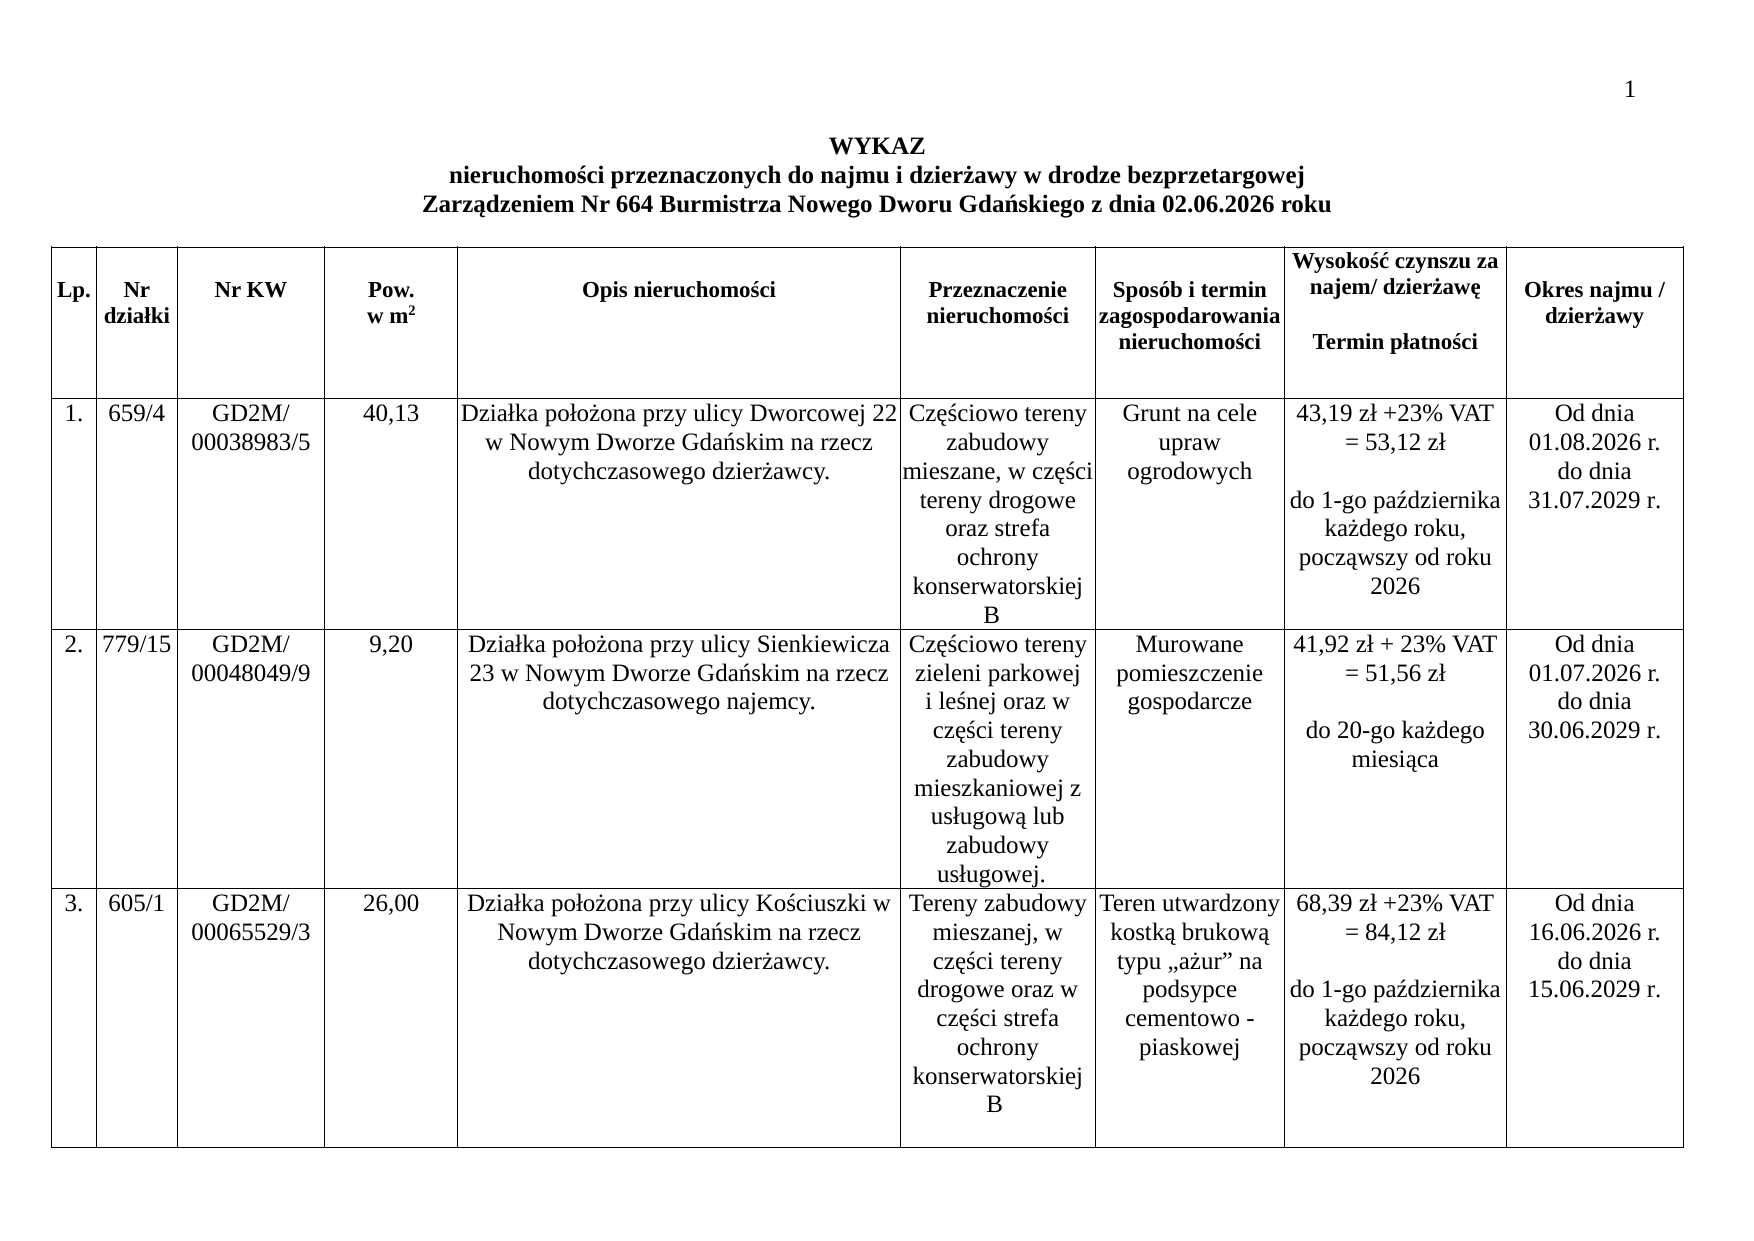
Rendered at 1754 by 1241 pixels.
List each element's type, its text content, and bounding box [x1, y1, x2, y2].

table_cell Grunt na cele upraw ogrodowych [1096, 399, 1284, 628]
table_header Okres najmu / dzierżawy [1507, 248, 1683, 398]
table_cell 40,13 [325, 399, 457, 628]
table_cell 659/4 [97, 399, 177, 628]
table_cell 1. [52, 399, 96, 628]
table_header Opis nieruchomości [458, 248, 900, 398]
table_cell 43,19 zł +23% VAT = 53,12 zł do 1-go października każdego roku, począwszy od roku 2026 [1285, 399, 1506, 628]
table_cell GD2M/00065529/3 [178, 889, 324, 1147]
table_cell Częściowo tereny zabudowy mieszane, w części tereny drogowe oraz strefa ochrony konserwatorskiej B [901, 399, 1095, 628]
table_cell 41,92 zł + 23% VAT = 51,56 zł do 20-go każdego miesiąca [1285, 630, 1506, 888]
table_cell 26,00 [325, 889, 457, 1147]
table_cell 2. [52, 630, 96, 888]
table_cell Teren utwardzony kostką brukową typu „ażur” na podsypce cementowo - piaskowej [1096, 889, 1284, 1147]
table_header [1684, 246, 1754, 398]
table_cell [1684, 629, 1754, 888]
table_cell Działka położona przy ulicy Sienkiewicza 23 w Nowym Dworze Gdańskim na rzecz dotychczasowego najemcy. [458, 630, 900, 888]
table_cell Tereny zabudowy mieszanej, w części tereny drogowe oraz w części strefa ochrony konserwatorskiej B [901, 889, 1095, 1147]
table_cell Murowane pomieszczenie gospodarcze [1096, 630, 1284, 888]
table_cell GD2M/00048049/9 [178, 630, 324, 888]
text Zarządzeniem Nr 664 Burmistrza Nowego Dworu Gdańskiego z dnia 02.06.2026 roku [118, 189, 1636, 218]
text WYKAZ [118, 131, 1636, 160]
table_header Nr działki [97, 248, 177, 398]
table_cell Od dnia 01.08.2026 r. do dnia 31.07.2029 r. [1507, 399, 1683, 628]
table_header Sposób i termin zagospodarowania nieruchomości [1096, 248, 1284, 398]
table_cell 3. [52, 889, 96, 1147]
table_header Lp. [52, 248, 96, 398]
table_cell Działka położona przy ulicy Kościuszki w Nowym Dworze Gdańskim na rzecz dotychczasowego dzierżawcy. [458, 889, 900, 1147]
table_header Pow. w m2 [325, 248, 457, 398]
table_cell 779/15 [97, 630, 177, 888]
table_cell Od dnia 16.06.2026 r. do dnia 15.06.2029 r. [1507, 889, 1683, 1147]
table_cell Od dnia 01.07.2026 r. do dnia 30.06.2029 r. [1507, 630, 1683, 888]
table_header Przeznaczenie nieruchomości [901, 248, 1095, 398]
text nieruchomości przeznaczonych do najmu i dzierżawy w drodze bezprzetargowej [118, 160, 1636, 189]
table_cell [1684, 398, 1754, 628]
table_cell 9,20 [325, 630, 457, 888]
table_cell 605/1 [97, 889, 177, 1147]
table_header Wysokość czynszu za najem/ dzierżawę Termin płatności [1285, 248, 1506, 398]
table_cell [1684, 888, 1754, 1147]
table_cell Działka położona przy ulicy Dworcowej 22 w Nowym Dworze Gdańskim na rzecz dotychczasowego dzierżawcy. [458, 399, 900, 628]
table_cell 68,39 zł +23% VAT = 84,12 zł do 1-go października każdego roku, począwszy od roku 2026 [1285, 889, 1506, 1147]
table_header Nr KW [178, 248, 324, 398]
table_cell GD2M/00038983/5 [178, 399, 324, 628]
table_cell Częściowo tereny zieleni parkowej i leśnej oraz w części tereny zabudowy mieszkaniowej z usługową lub zabudowy usługowej. [901, 630, 1095, 888]
